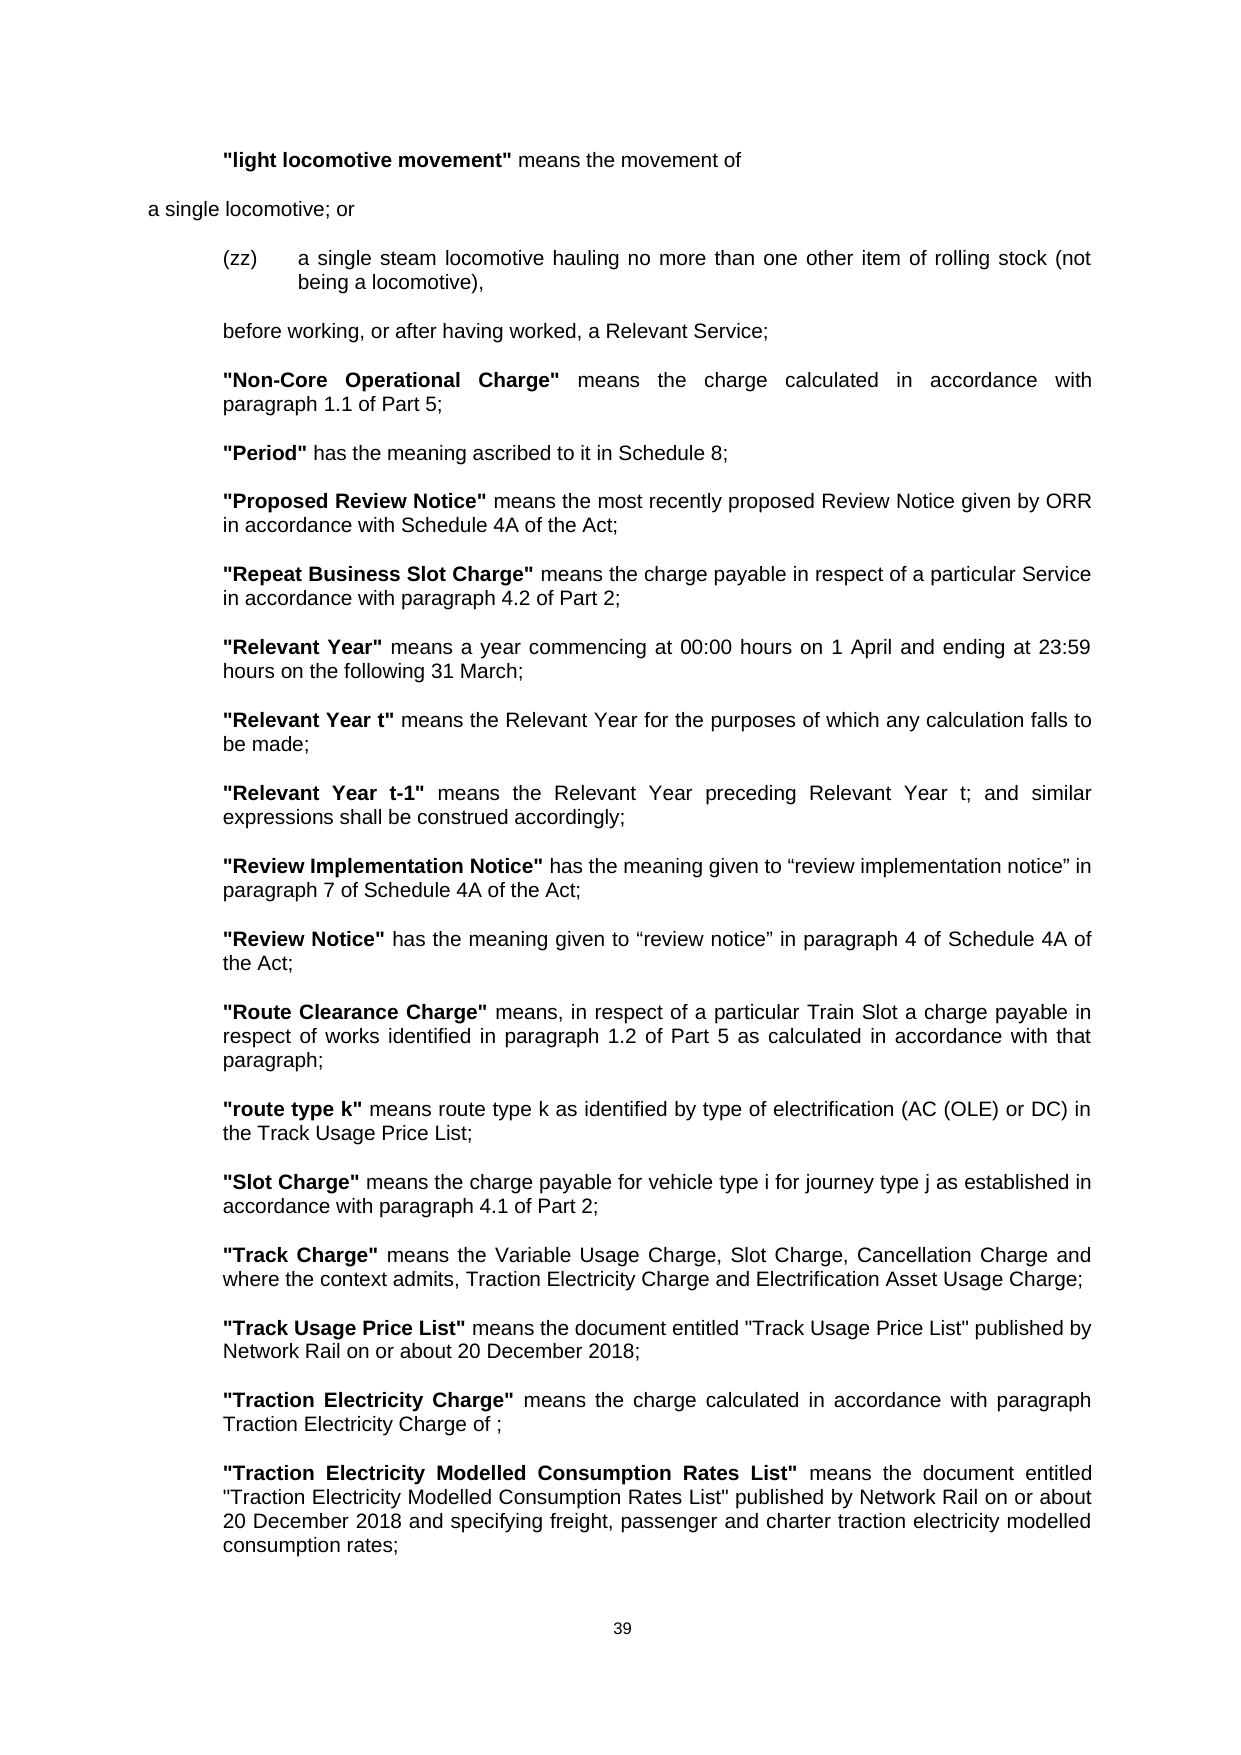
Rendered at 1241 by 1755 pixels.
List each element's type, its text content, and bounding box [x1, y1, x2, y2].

text "Route Clearance Charge" means, in respect of a particular Train Slot a charge payable in respect of works identified in paragraph 1.2 of Part 5 as calculated in accordance with that paragraph; [223, 1000, 1093, 1072]
text "Relevant Year t-1" means the Relevant Year preceding Relevant Year t; and similar expressions shall be construed accordingly; [223, 781, 1093, 829]
text "Traction Electricity Modelled Consumption Rates List" means the document entitled "Traction Electricity Modelled Consumption Rates List" published by Network Rail on or about 20 December 2018 and specifying freight, passenger and charter traction electricity modelled consumption rates; [223, 1461, 1093, 1557]
text before working, or after having worked, a Relevant Service; [223, 318, 1093, 342]
text "Traction Electricity Charge" means the charge calculated in accordance with paragraph 6 of Part 2; [223, 1388, 1093, 1436]
text "Relevant Year t" means the Relevant Year for the purposes of which any calculation falls to be made; [223, 708, 1093, 756]
text "Slot Charge" means the charge payable for vehicle type i for journey type j as established in accordance with paragraph 4.1 of Part 2; [223, 1169, 1093, 1217]
text "Track Charge" means the Variable Usage Charge, Slot Charge, Cancellation Charge and where the context admits, Traction Electricity Charge and Electrification Asset Usage Charge; [223, 1242, 1093, 1290]
text "Relevant Year" means a year commencing at 00:00 hours on 1 April and ending at 23:59 hours on the following 31 March; [223, 635, 1093, 683]
text "Review Implementation Notice" has the meaning given to “review implementation notice” in paragraph 7 of Schedule 4A of the Act; [223, 854, 1093, 902]
text "route type k" means route type k as identified by type of electrification (AC (OLE) or DC) in the Track Usage Price List; [223, 1097, 1093, 1144]
subtitle a single locomotive; or [148, 197, 1093, 221]
text "Track Usage Price List" means the document entitled "Track Usage Price List" published by Network Rail on or about 20 December 2018; [223, 1315, 1093, 1363]
text "Review Notice" has the meaning given to “review notice” in paragraph 4 of Schedule 4A of the Act; [223, 927, 1093, 975]
text "Repeat Business Slot Charge" means the charge payable in respect of a particular Service in accordance with paragraph 4.2 of Part 2; [223, 562, 1093, 610]
text "Non-Core Operational Charge" means the charge calculated in accordance with paragraph 1.1 of Part 5; [223, 367, 1093, 415]
text "light locomotive movement" means the movement of [223, 148, 1093, 172]
text "Period" has the meaning ascribed to it in Schedule 8; [223, 440, 1093, 464]
text "Proposed Review Notice" means the most recently proposed Review Notice given by ORR in accordance with Schedule 4A of the Act; [223, 489, 1093, 537]
subtitle a single steam locomotive hauling no more than one other item of rolling stock (not being a locomotive), [223, 246, 1093, 293]
